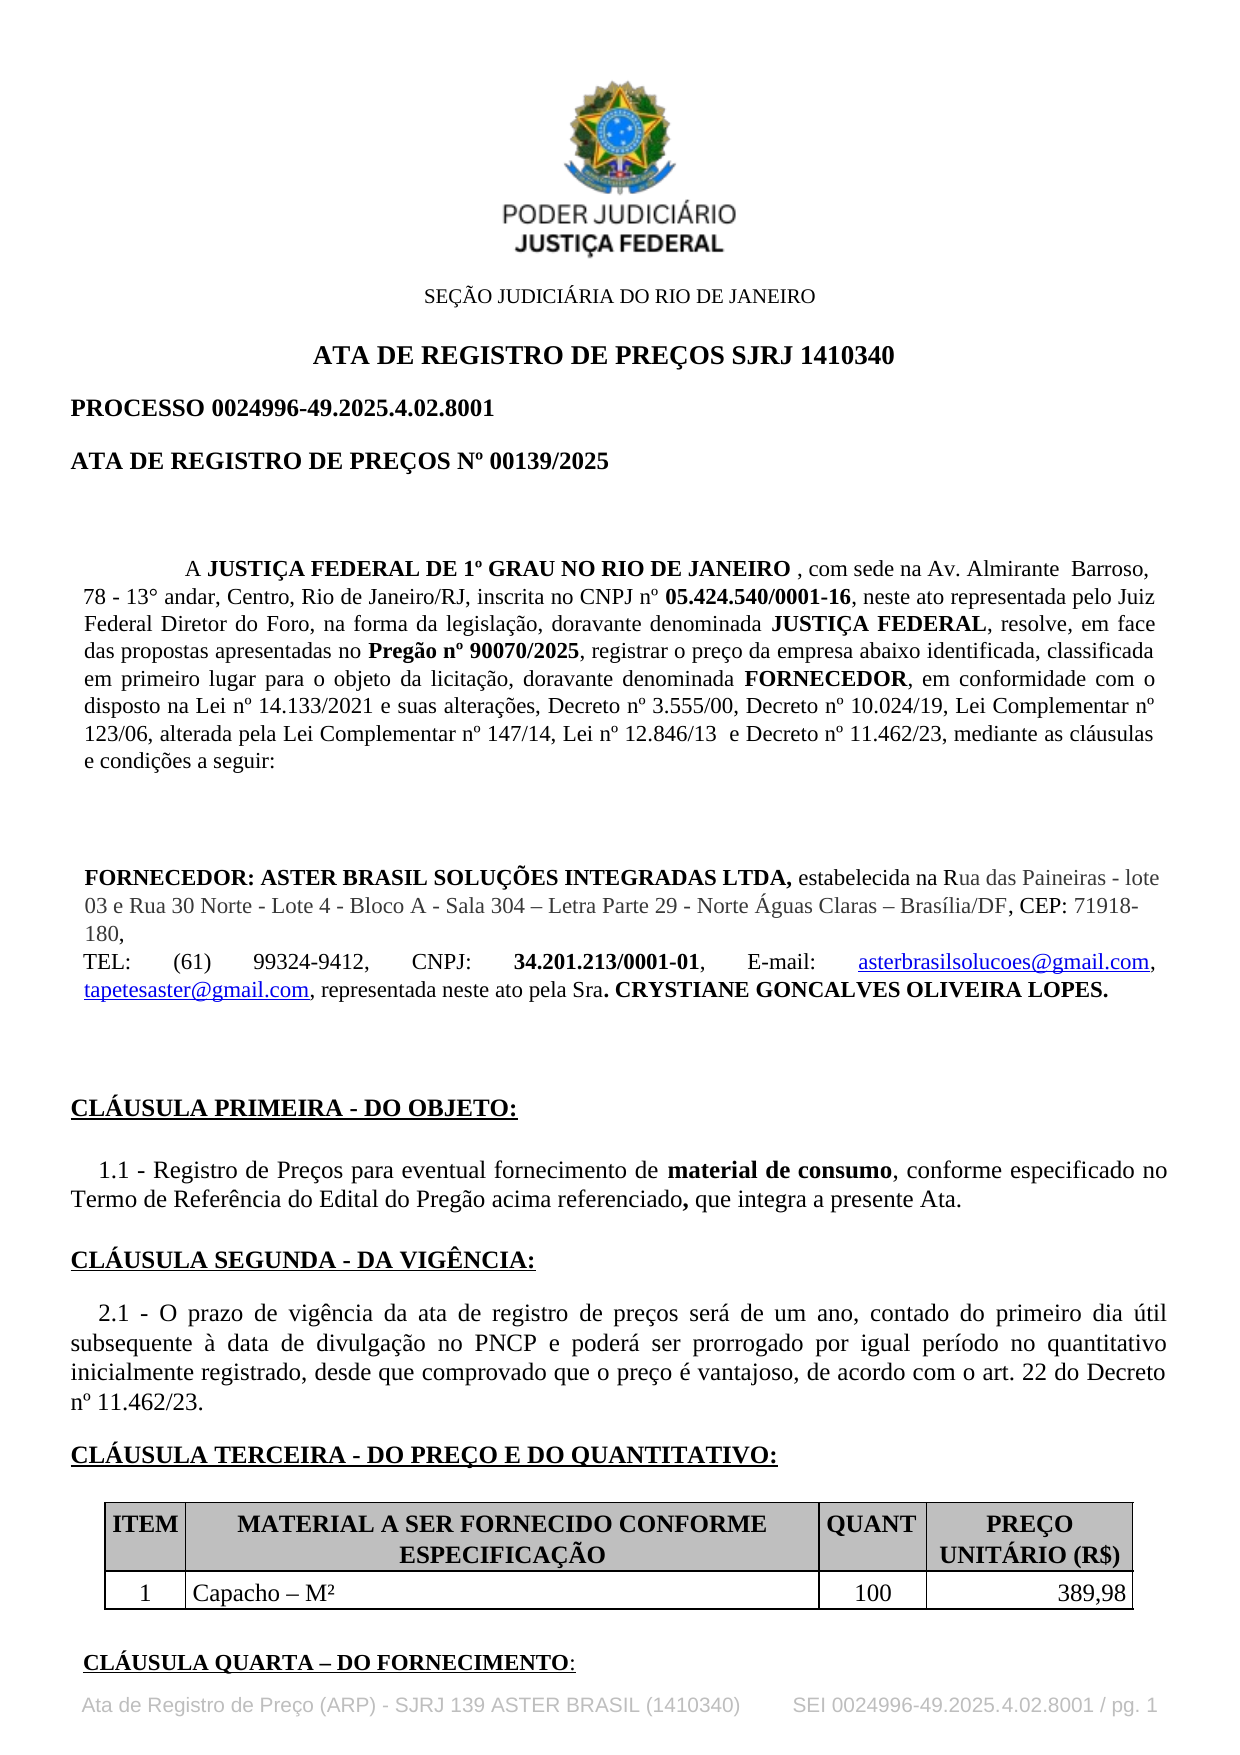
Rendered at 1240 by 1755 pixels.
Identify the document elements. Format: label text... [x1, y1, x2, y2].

text ATA DE REGISTRO DE PREÇOS Nº 00139/2025 [70, 446, 1168, 475]
table_cell 100 [820, 1572, 926, 1608]
text 2.1 - O prazo de vigência da ata de registro de preços será de um ano, contado do primeiro dia útil subsequente à data de divulgação no PNCP e poderá ser prorrogado por igual período no quantitativo inicialmente registrado, desde que comprovado que o preço é vantajoso, de acordo com o art. 22 do Decreto nº 11.462/23. [70, 1298, 1168, 1416]
table_header PREÇO UNITÁRIO (R$) [927, 1503, 1132, 1570]
text A JUSTIÇA FEDERAL DE 1º GRAU NO RIO DE JANEIRO , com sede na Av. Almirante Barroso, [72, 554, 1149, 581]
table_header QUANT [820, 1503, 926, 1570]
text PROCESSO 0024996-49.2025.4.02.8001 [70, 393, 1168, 422]
text 1.1 - Registro de Preços para eventual fornecimento de material de consumo, conforme especificado no Termo de Referência do Edital do Pregão acima referenciado, que integra a presente Ata. [70, 1155, 1168, 1213]
table_header MATERIAL A SER FORNECIDO CONFORME ESPECIFICAÇÃO [186, 1503, 818, 1570]
text CLÁUSULA SEGUNDA - DA VIGÊNCIA: [70, 1245, 1168, 1273]
text TEL: (61) 99324-9412, CNPJ: 34.201.213/0001-01, E-mail: asterbrasilsolucoes@gmail.com, tapetesaster@gmail.com, representada neste ato pela Sra. CRYSTIANE GONCALVES OLIVEIRA LOPES. [83, 948, 1155, 1002]
text CLÁUSULA TERCEIRA - DO PREÇO E DO QUANTITATIVO: [70, 1440, 1168, 1469]
text FORNECEDOR: ASTER BRASIL SOLUÇÕES INTEGRADAS LTDA, estabelecida na Rua das Paineiras - lote [84, 864, 1168, 890]
text 78 - 13° andar, Centro, Rio de Janeiro/RJ, inscrita no CNPJ nº 05.424.540/0001-16, neste ato representada pelo Juiz Federal Diretor do Foro, na forma da legislação, doravante denominada JUSTIÇA FEDERAL, resolve, em face das propostas apresentadas no Pregão nº 90070/2025, registrar o preço da empresa abaixo identificada, classificada em primeiro lugar para o objeto da licitação, doravante denominada FORNECEDOR, em conformidade com o disposto na Lei nº 14.133/2021 e suas alterações, Decreto nº 3.555/00, Decreto nº 10.024/19, Lei Complementar nº 123/06, alterada pela Lei Complementar nº 147/14, Lei nº 12.846/13 e Decreto nº 11.462/23, mediante as cláusulas e condições a seguir: [83, 583, 1155, 773]
text CLÁUSULA QUARTA – DO FORNECIMENTO: [83, 1649, 1168, 1675]
text SEÇÃO JUDICIÁRIA DO RIO DE JANEIRO [72, 283, 1168, 308]
text CLÁUSULA PRIMEIRA - DO OBJETO: [70, 1093, 1168, 1122]
text ATA DE REGISTRO DE PREÇOS SJRJ 1410340 [72, 339, 1149, 370]
table_cell Capacho – M² [186, 1572, 818, 1608]
table_cell 1 [106, 1572, 185, 1608]
text 03 e Rua 30 Norte - Lote 4 - Bloco A - Sala 304 – Letra Parte 29 - Norte Águas Claras – Brasília/DF, CEP: 71918-180, [84, 892, 1168, 946]
table_cell 389,98 [927, 1572, 1132, 1608]
table_header ITEM [106, 1503, 185, 1570]
